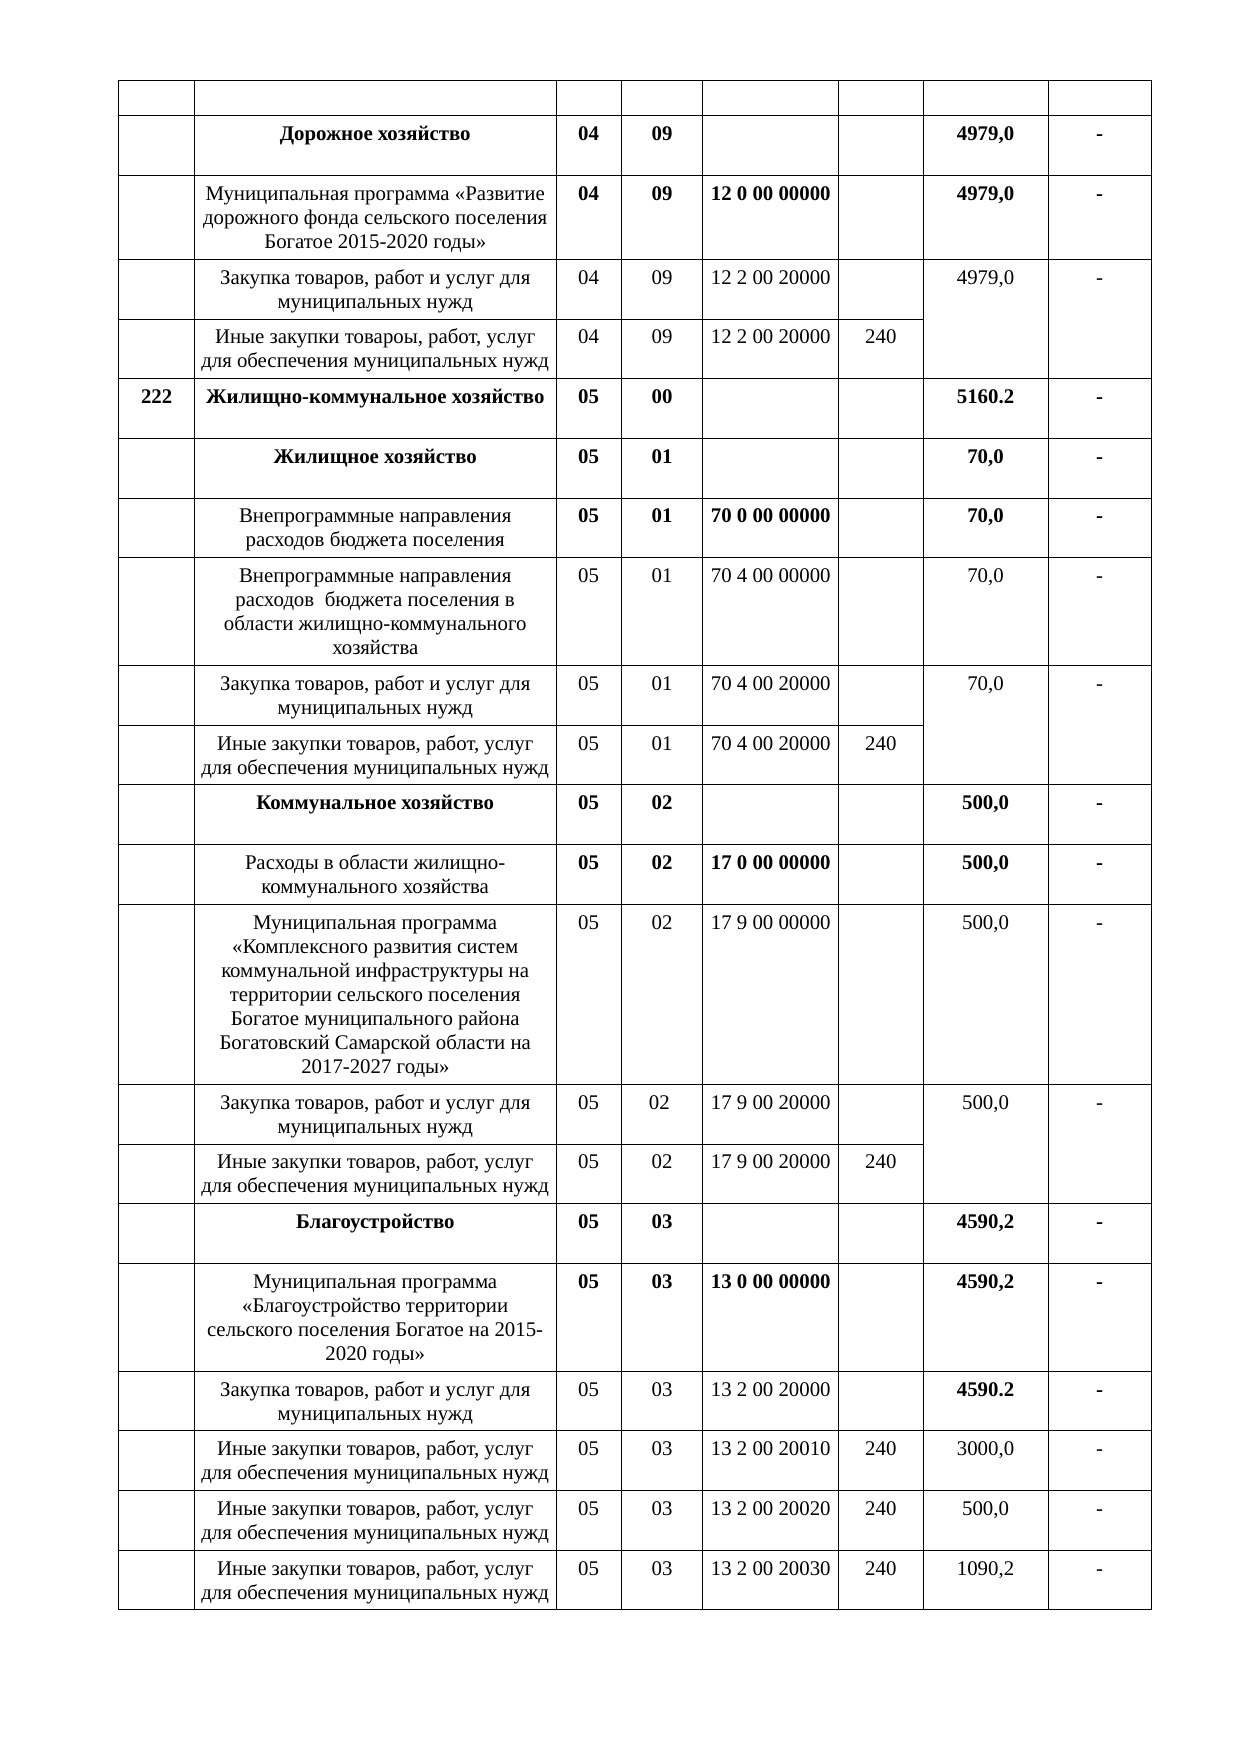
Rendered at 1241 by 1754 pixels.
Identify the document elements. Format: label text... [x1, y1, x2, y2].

table_cell 05 [557, 499, 621, 557]
table_cell [195, 81, 556, 115]
table_cell 00 [622, 379, 702, 438]
table_cell 500,0 [924, 845, 1048, 904]
table_cell [119, 1145, 194, 1203]
table_cell 13 2 00 20030 [703, 1551, 838, 1609]
table_cell 05 [557, 379, 621, 438]
table_cell - [1049, 666, 1151, 784]
table_cell 01 [622, 439, 702, 497]
table_cell [839, 558, 923, 665]
table_cell [119, 558, 194, 665]
table_cell 05 [557, 1431, 621, 1490]
table_cell - [1049, 81, 1151, 115]
table_cell Закупка товаров, работ и услуг для муниципальных нужд [195, 1085, 556, 1143]
table_cell 13 2 00 20000 [703, 1372, 838, 1430]
table_cell 13 2 00 20010 [703, 1431, 838, 1490]
table_cell Внепрограммные направления расходов бюджета поселения [195, 499, 556, 557]
table_cell [119, 1085, 194, 1143]
table_cell 05 [557, 666, 621, 725]
table_cell [839, 785, 923, 844]
table_cell [119, 81, 194, 115]
table_cell 04 [557, 320, 621, 378]
table_cell [119, 666, 194, 725]
table_cell [119, 785, 194, 844]
table_cell 70 4 00 20000 [703, 726, 838, 784]
table_cell 03 [622, 1264, 702, 1371]
table_cell Иные закупки товаров, работ, услуг для обеспечения муниципальных нужд [195, 726, 556, 784]
table_cell 04 [557, 260, 621, 318]
table_cell Муниципальная программа «Комплексного развития систем коммунальной инфраструктуры на территории сельского поселения Богатое муниципального района Богатовский Самарской области на 2017-2027 годы» [195, 905, 556, 1084]
table_cell 04 [557, 176, 621, 259]
table_cell Иные закупки товаров, работ, услуг для обеспечения муниципальных нужд [195, 1431, 556, 1490]
table_cell Благоустройство [195, 1204, 556, 1263]
table_cell 70 4 00 20000 [703, 666, 838, 725]
table_cell [119, 1372, 194, 1430]
table_cell 02 [622, 905, 702, 1084]
table_cell [119, 905, 194, 1084]
table_cell [119, 845, 194, 904]
table_cell 240 [839, 726, 923, 784]
table_cell [119, 176, 194, 259]
table_cell 500,0 [924, 1491, 1048, 1550]
table_cell Закупка товаров, работ и услуг для муниципальных нужд [195, 1372, 556, 1430]
table_cell - [1049, 260, 1151, 378]
table_cell 12 0 00 00000 [703, 176, 838, 259]
table_cell [703, 785, 838, 844]
table_cell Иные закупки товаров, работ, услуг для обеспечения муниципальных нужд [195, 1551, 556, 1609]
table_cell - [1049, 1551, 1151, 1609]
table_cell 4979,0 [924, 260, 1048, 378]
table_cell 05 [557, 1264, 621, 1371]
table_cell Закупка товаров, работ и услуг для муниципальных нужд [195, 666, 556, 725]
table_cell - [1049, 558, 1151, 665]
table_cell - [1049, 1491, 1151, 1550]
table_cell [839, 1204, 923, 1263]
table_cell 05 [557, 905, 621, 1084]
table_cell [119, 439, 194, 497]
table_cell 4979,0 [924, 176, 1048, 259]
table_cell [557, 81, 621, 115]
table_cell [119, 1431, 194, 1490]
table_cell 02 [622, 845, 702, 904]
table_cell - [1049, 785, 1151, 844]
table_cell [839, 1264, 923, 1371]
table_cell [839, 1372, 923, 1430]
table_cell 17 0 00 00000 [703, 845, 838, 904]
table_cell 01 [622, 558, 702, 665]
table_cell 70,0 [924, 666, 1048, 784]
table_cell 05 [557, 1372, 621, 1430]
table_cell [119, 1264, 194, 1371]
table_cell Закупка товаров, работ и услуг для муниципальных нужд [195, 260, 556, 318]
table_cell - [1049, 1431, 1151, 1490]
table_cell 3000,0 [924, 1431, 1048, 1490]
table_cell [119, 1551, 194, 1609]
table_cell [839, 379, 923, 438]
table_cell 02 [622, 785, 702, 844]
table_cell 09 [622, 320, 702, 378]
table_cell 05 [557, 1491, 621, 1550]
table_cell 17 9 00 20000 [703, 1145, 838, 1203]
table_cell 4979,0 [924, 116, 1048, 175]
table_cell - [1049, 439, 1151, 497]
table_cell 500,0 [924, 1085, 1048, 1203]
table_cell [119, 260, 194, 318]
table_cell 1090,2 [924, 1551, 1048, 1609]
table_cell 05 [557, 1085, 621, 1143]
table_cell Коммунальное хозяйство [195, 785, 556, 844]
table_cell [839, 260, 923, 318]
table_cell 04 [557, 116, 621, 175]
table_cell 03 [622, 1551, 702, 1609]
table_cell Расходы в области жилищно-коммунального хозяйства [195, 845, 556, 904]
table_cell 240 [839, 1431, 923, 1490]
table_cell - [1049, 1204, 1151, 1263]
table_cell 4590,2 [924, 1204, 1048, 1263]
table_cell 70,0 [924, 558, 1048, 665]
table_cell Муниципальная программа «Благоустройство территории сельского поселения Богатое на 2015-2020 годы» [195, 1264, 556, 1371]
table_cell 12 2 00 20000 [703, 320, 838, 378]
table_cell Муниципальная программа «Развитие дорожного фонда сельского поселения Богатое 2015-2020 годы» [195, 176, 556, 259]
table_cell 70,0 [924, 439, 1048, 497]
table_cell Жилищно-коммунальное хозяйство [195, 379, 556, 438]
table_cell [839, 439, 923, 497]
table_cell 5160,2 [924, 379, 1048, 438]
table_cell [924, 81, 1048, 115]
table_cell [622, 81, 702, 115]
table_cell - [1049, 499, 1151, 557]
table_cell [703, 81, 838, 115]
table_cell [703, 1204, 838, 1263]
table_cell [839, 116, 923, 175]
table_cell Иные закупки товароы, работ, услуг для обеспечения муниципальных нужд [195, 320, 556, 378]
table_cell 4590,2 [924, 1372, 1048, 1430]
table_cell - [1049, 845, 1151, 904]
table_cell [703, 379, 838, 438]
table_cell 09 [622, 116, 702, 175]
table_cell 09 [622, 260, 702, 318]
table_cell 03 [622, 1491, 702, 1550]
table_cell [119, 726, 194, 784]
table_cell 03 [622, 1431, 702, 1490]
table_cell 240 [839, 320, 923, 378]
table_cell 17 9 00 00000 [703, 905, 838, 1084]
table_cell - [1049, 905, 1151, 1084]
table_cell [119, 1204, 194, 1263]
table_cell Внепрограммные направления расходов бюджета поселения в области жилищно-коммунального хозяйства [195, 558, 556, 665]
table_cell Дорожное хозяйство [195, 116, 556, 175]
table_cell [119, 1491, 194, 1550]
table_cell [839, 81, 923, 115]
table_cell 500,0 [924, 785, 1048, 844]
table_cell 01 [622, 666, 702, 725]
table_cell Иные закупки товаров, работ, услуг для обеспечения муниципальных нужд [195, 1491, 556, 1550]
table_cell 02 [622, 1145, 702, 1203]
table_cell 05 [557, 1204, 621, 1263]
table_cell Иные закупки товаров, работ, услуг для обеспечения муниципальных нужд [195, 1145, 556, 1203]
table_cell [839, 176, 923, 259]
table_cell [119, 499, 194, 557]
table_cell Жилищное хозяйство [195, 439, 556, 497]
table_cell [839, 905, 923, 1084]
table_cell 05 [557, 785, 621, 844]
table_cell - [1049, 379, 1151, 438]
table_cell 17 9 00 20000 [703, 1085, 838, 1143]
table_cell - [1049, 1264, 1151, 1371]
table_cell 01 [622, 726, 702, 784]
table_cell [703, 116, 838, 175]
table_cell 05 [557, 1145, 621, 1203]
table_cell 240 [839, 1145, 923, 1203]
table_cell 05 [557, 845, 621, 904]
table_cell 70 4 00 00000 [703, 558, 838, 665]
table_cell 500,0 [924, 905, 1048, 1084]
table_cell 03 [622, 1372, 702, 1430]
table_cell 222 [119, 379, 194, 438]
table_cell 05 [557, 439, 621, 497]
table_cell [703, 439, 838, 497]
table_cell 02 [622, 1085, 702, 1143]
table_cell [839, 499, 923, 557]
table_cell 13 2 00 20020 [703, 1491, 838, 1550]
table_cell 03 [622, 1204, 702, 1263]
table_cell [119, 320, 194, 378]
table_cell [119, 116, 194, 175]
table_cell 05 [557, 726, 621, 784]
table_cell - [1049, 1085, 1151, 1203]
table_cell [839, 666, 923, 725]
table_cell 70 0 00 00000 [703, 499, 838, 557]
table_cell 05 [557, 558, 621, 665]
table_cell [839, 1085, 923, 1143]
table_cell - [1049, 1372, 1151, 1430]
table_cell [839, 845, 923, 904]
table_cell - [1049, 176, 1151, 259]
table_cell 240 [839, 1551, 923, 1609]
table_cell 13 0 00 00000 [703, 1264, 838, 1371]
table_cell 09 [622, 176, 702, 259]
table_cell - [1049, 116, 1151, 175]
table_cell 70,0 [924, 499, 1048, 557]
table_cell 240 [839, 1491, 923, 1550]
table_cell 05 [557, 1551, 621, 1609]
table_cell 01 [622, 499, 702, 557]
table_cell 12 2 00 20000 [703, 260, 838, 318]
table_cell 4590,2 [924, 1264, 1048, 1371]
